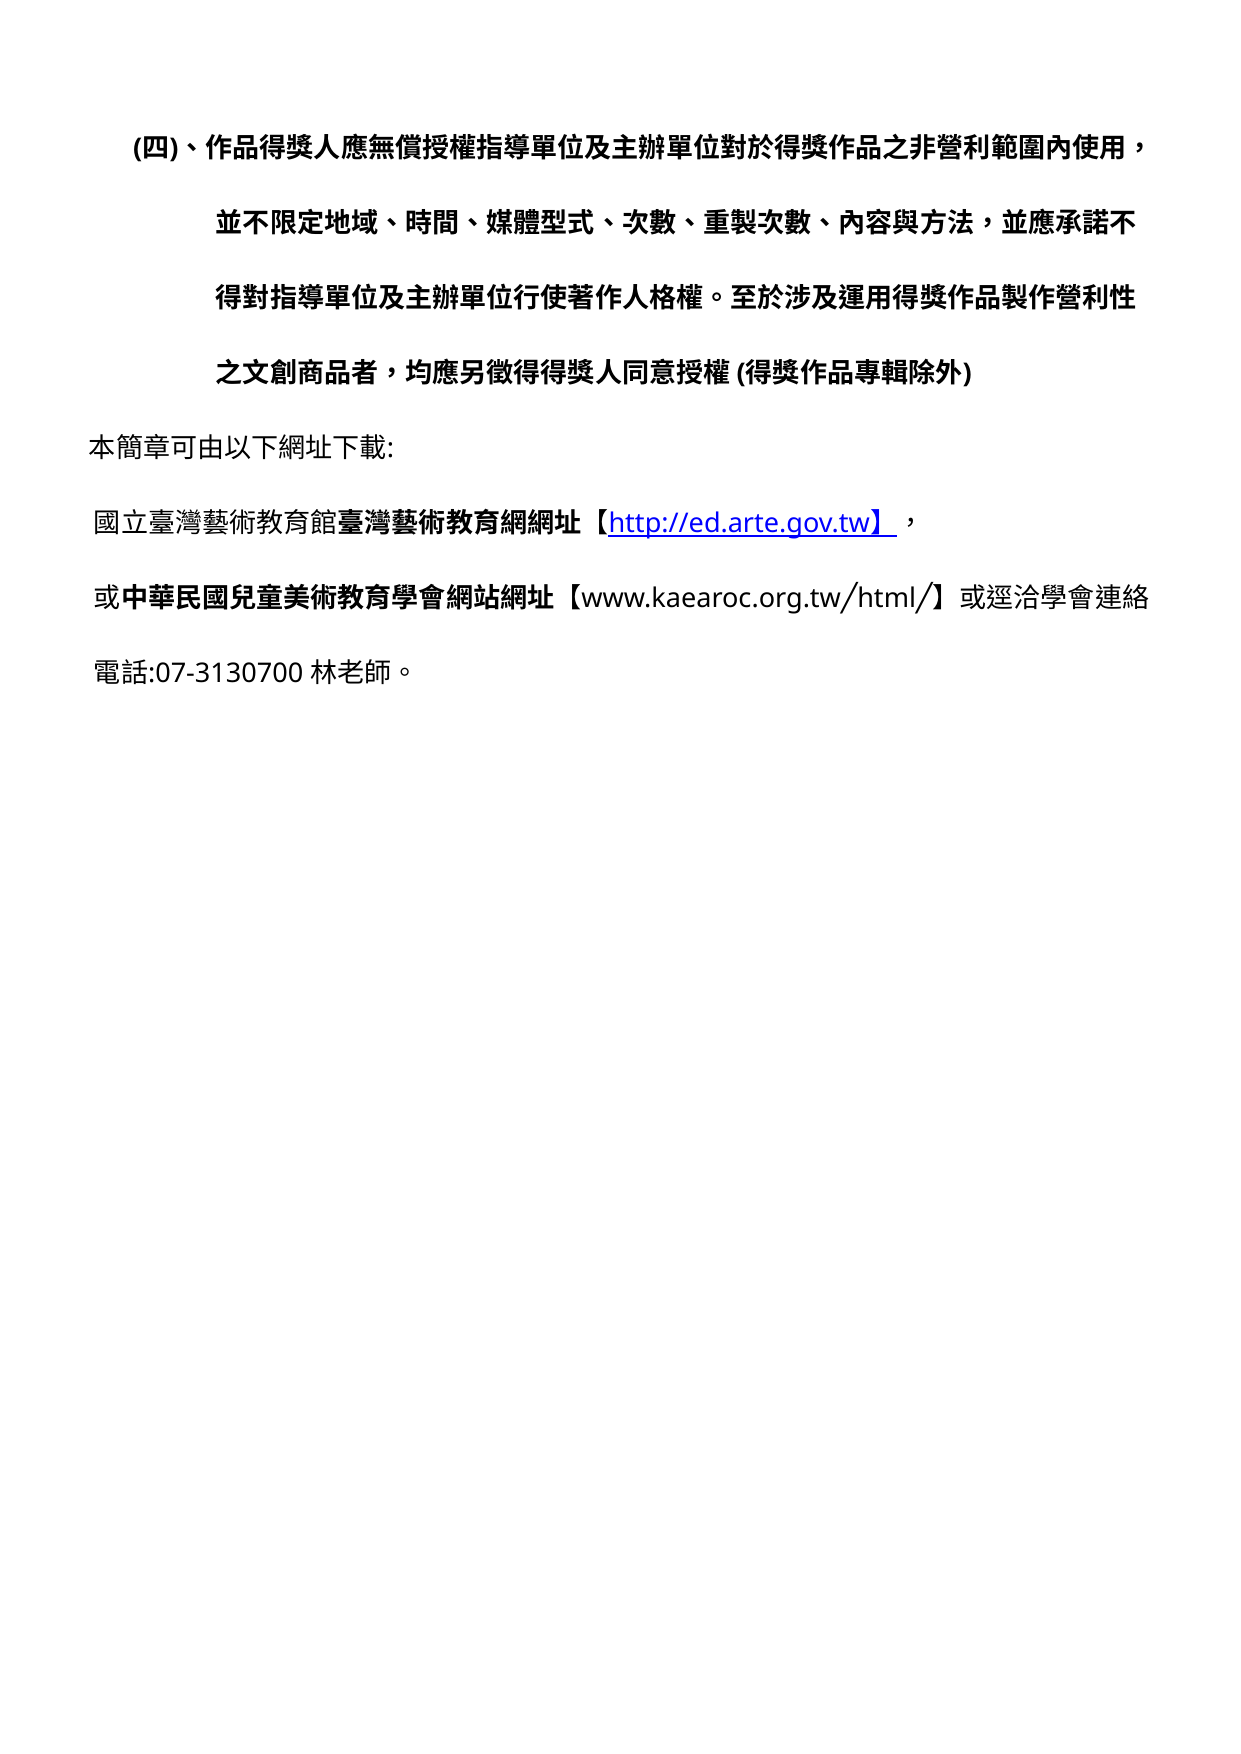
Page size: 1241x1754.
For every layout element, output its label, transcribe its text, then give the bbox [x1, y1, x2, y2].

text 本簡章可由以下網址下載: [89, 408, 1152, 483]
text 或中華民國兒童美術教育學會網站網址【www.kaearoc.org.tw╱html╱】或逕洽學會連絡電話:07-3130700 林老師。 [94, 558, 1152, 708]
text 國立臺灣藝術教育館臺灣藝術教育網網址【http://ed.arte.gov.tw】， [94, 483, 1152, 558]
text (四)、作品得獎人應無償授權指導單位及主辦單位對於得獎作品之非營利範圍內使用，並不限定地域、時間、媒體型式、次數、重製次數、內容與方法，並應承諾不得對指導單位及主辦單位行使著作人格權。至於涉及運用得獎作品製作營利性之文創商品者，均應另徵得得獎人同意授權 (得獎作品專輯除外) [133, 108, 1152, 408]
